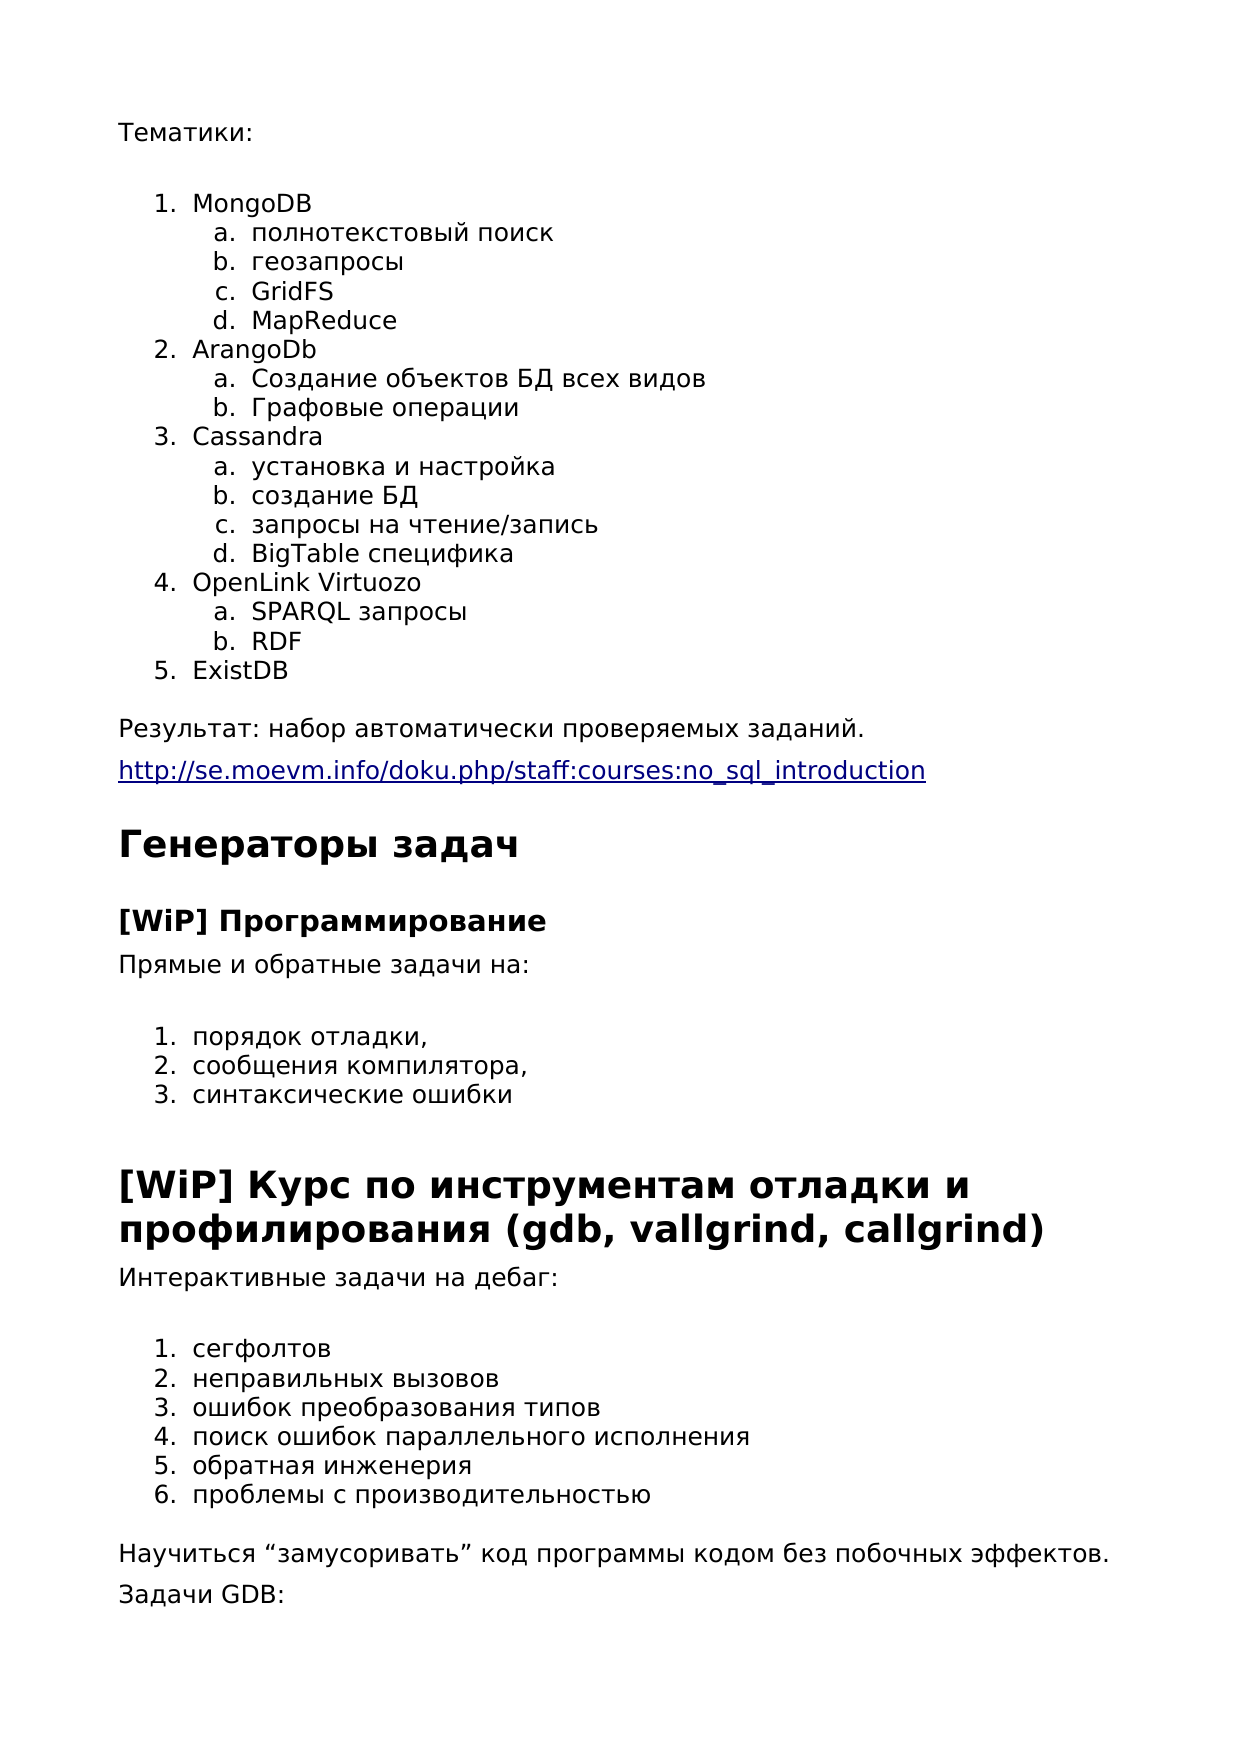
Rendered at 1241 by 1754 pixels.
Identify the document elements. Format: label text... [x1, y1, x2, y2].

list Графовые операции [236, 393, 1122, 423]
subtitle [WiP] Программирование [118, 904, 1122, 938]
list проблемы с производительностью [177, 1480, 1122, 1509]
list обратная инженерия [177, 1451, 1122, 1480]
list запросы на чтение/запись [236, 510, 1122, 539]
list Cassandra [177, 423, 1122, 452]
list ошибок преобразования типов [177, 1393, 1122, 1422]
list установка и настройка [236, 452, 1122, 481]
list создание БД [236, 481, 1122, 510]
list OpenLink Virtuozo [177, 568, 1122, 598]
text Результат: набор автоматически проверяемых заданий. [118, 714, 1122, 744]
text Тематики: [118, 118, 1122, 147]
list порядок отладки, [177, 1022, 1122, 1051]
list MapReduce [236, 306, 1122, 335]
list GridFS [236, 277, 1122, 306]
list MongoDB [177, 189, 1122, 218]
list полнотекстовый поиск [236, 218, 1122, 248]
list сообщения компилятора, [177, 1051, 1122, 1080]
list синтаксические ошибки [177, 1080, 1122, 1109]
text Прямые и обратные задачи на: [118, 951, 1122, 980]
text Задачи GDB: [118, 1581, 1122, 1610]
list неправильных вызовов [177, 1364, 1122, 1393]
list поиск ошибок параллельного исполнения [177, 1422, 1122, 1451]
list геозапросы [236, 248, 1122, 277]
list ArangoDb [177, 335, 1122, 364]
subtitle [WiP] Курс по инструментам отладки и профилирования (gdb, vallgrind, callgrind) [118, 1164, 1122, 1251]
list BigTable специфика [236, 539, 1122, 568]
list RDF [236, 627, 1122, 656]
text http://se.moevm.info/doku.php/staff:courses:no_sql_introduction [118, 756, 1122, 785]
list сегфолтов [177, 1334, 1122, 1364]
subtitle Генераторы задач [118, 823, 1122, 867]
list Создание объектов БД всех видов [236, 364, 1122, 393]
list SPARQL запросы [236, 598, 1122, 627]
list ExistDB [177, 656, 1122, 685]
text Интерактивные задачи на дебаг: [118, 1263, 1122, 1293]
text Научиться “замусоривать” код программы кодом без побочных эффектов. [118, 1539, 1122, 1568]
